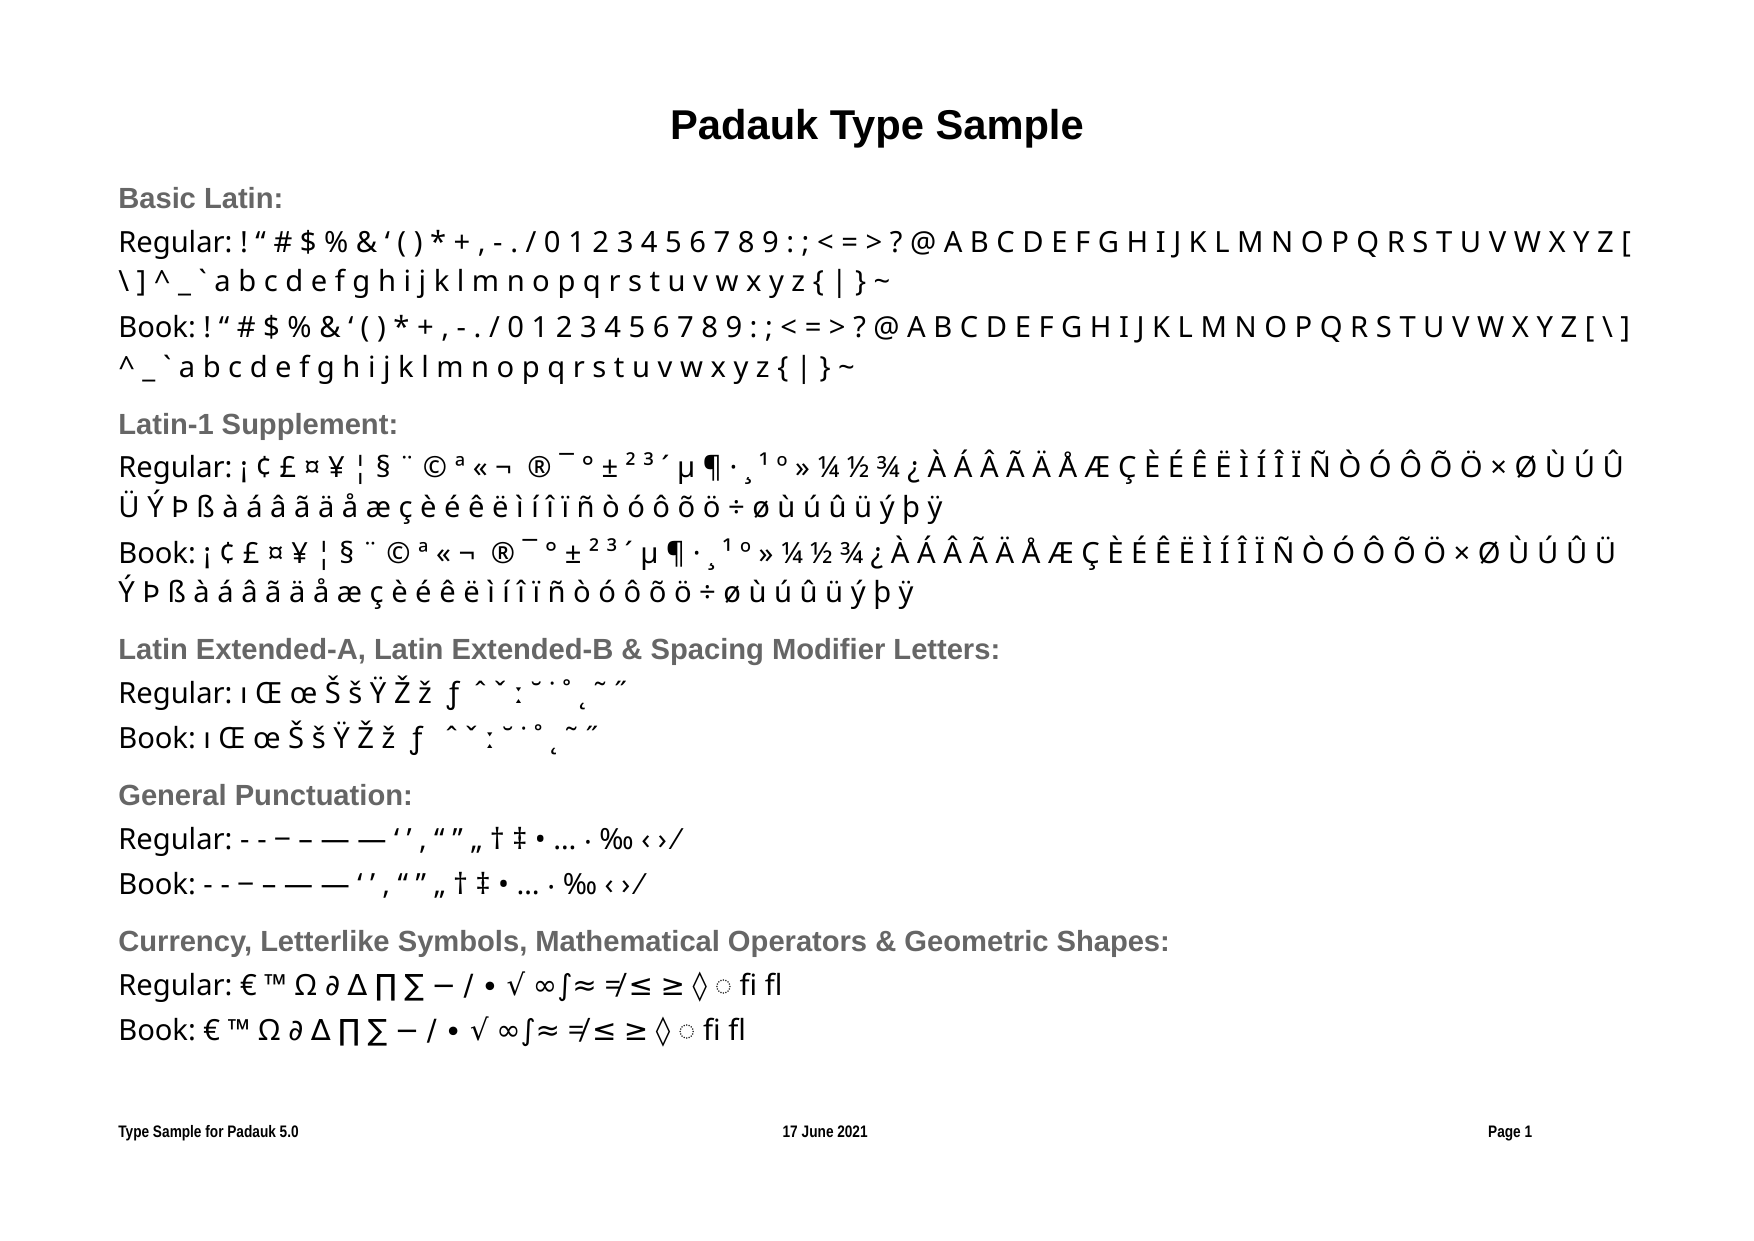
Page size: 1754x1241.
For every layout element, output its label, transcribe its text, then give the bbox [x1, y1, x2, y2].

text Regular: ‐ ‑ ‒ – — ― ‘ ’ ‚ “ ” „ † ‡ • … ‧ ‰ ‹ › ⁄ [118, 818, 1635, 858]
subtitle General Punctuation: [118, 778, 1635, 812]
text Book: ! “ # $ % & ‘ ( ) * + , - . / 0 1 2 3 4 5 6 7 8 9 : ; < = > ? @ A B C D E F G H I J K L M N O P Q R S T U V W X Y Z [ \ ] ^ _ ` a b c d e f g h i j k l m n o p q r s t u v w x y z { | } ~ [118, 306, 1635, 386]
text Book: ı Œ œ Š š Ÿ Ž ž ƒ ˆ ˇ ː ˘ ˙ ˚ ˛ ˜ ˝ [118, 718, 1635, 757]
text Regular: ! “ # $ % & ‘ ( ) * + , - . / 0 1 2 3 4 5 6 7 8 9 : ; < = > ? @ A B C D E F G H I J K L M N O P Q R S T U V W X Y Z [ \ ] ^ _ ` a b c d e f g h i j k l m n o p q r s t u v w x y z { | } ~ [118, 221, 1635, 300]
text Book: ‐ ‑ ‒ – — ― ‘ ’ ‚ “ ” „ † ‡ • … ‧ ‰ ‹ › ⁄ [118, 864, 1635, 903]
subtitle Basic Latin: [118, 181, 1635, 215]
subtitle Latin Extended-A, Latin Extended-B & Spacing Modifier Letters: [118, 632, 1635, 666]
text Regular: ¡ ¢ £ ¤ ¥ ¦ § ¨ © ª « ¬ ­ ® ¯ ° ± ² ³ ´ µ ¶ · ¸ ¹ º » ¼ ½ ¾ ¿ À Á Â Ã Ä Å Æ Ç È É Ê Ë Ì Í Î Ï Ñ Ò Ó Ô Õ Ö × Ø Ù Ú Û Ü Ý Þ ß à á â ã ä å æ ç è é ê ë ì í î ï ñ ò ó ô õ ö ÷ ø ù ú û ü ý þ ÿ [118, 446, 1635, 526]
text Regular: ı Œ œ Š š Ÿ Ž ž ƒ ˆ ˇ ː ˘ ˙ ˚ ˛ ˜ ˝ [118, 672, 1635, 712]
title Padauk Type Sample [118, 100, 1635, 148]
text Book: ¡ ¢ £ ¤ ¥ ¦ § ¨ © ª « ¬ ­ ® ¯ ° ± ² ³ ´ µ ¶ · ¸ ¹ º » ¼ ½ ¾ ¿ À Á Â Ã Ä Å Æ Ç È É Ê Ë Ì Í Î Ï Ñ Ò Ó Ô Õ Ö × Ø Ù Ú Û Ü Ý Þ ß à á â ã ä å æ ç è é ê ë ì í î ï ñ ò ó ô õ ö ÷ ø ù ú û ü ý þ ÿ [118, 532, 1635, 611]
subtitle Currency, Letterlike Symbols, Mathematical Operators & Geometric Shapes: [118, 924, 1635, 958]
text Book: € ™ Ω ∂ ∆ ∏ ∑ − ∕ ∙ √ ∞∫≈ ≠ ≤ ≥ ◊ ◌ ﬁ ﬂ [118, 1010, 1635, 1049]
subtitle Latin-1 Supplement: [118, 407, 1635, 440]
text Regular: € ™ Ω ∂ ∆ ∏ ∑ − ∕ ∙ √ ∞∫≈ ≠ ≤ ≥ ◊ ◌ ﬁ ﬂ [118, 964, 1635, 1004]
